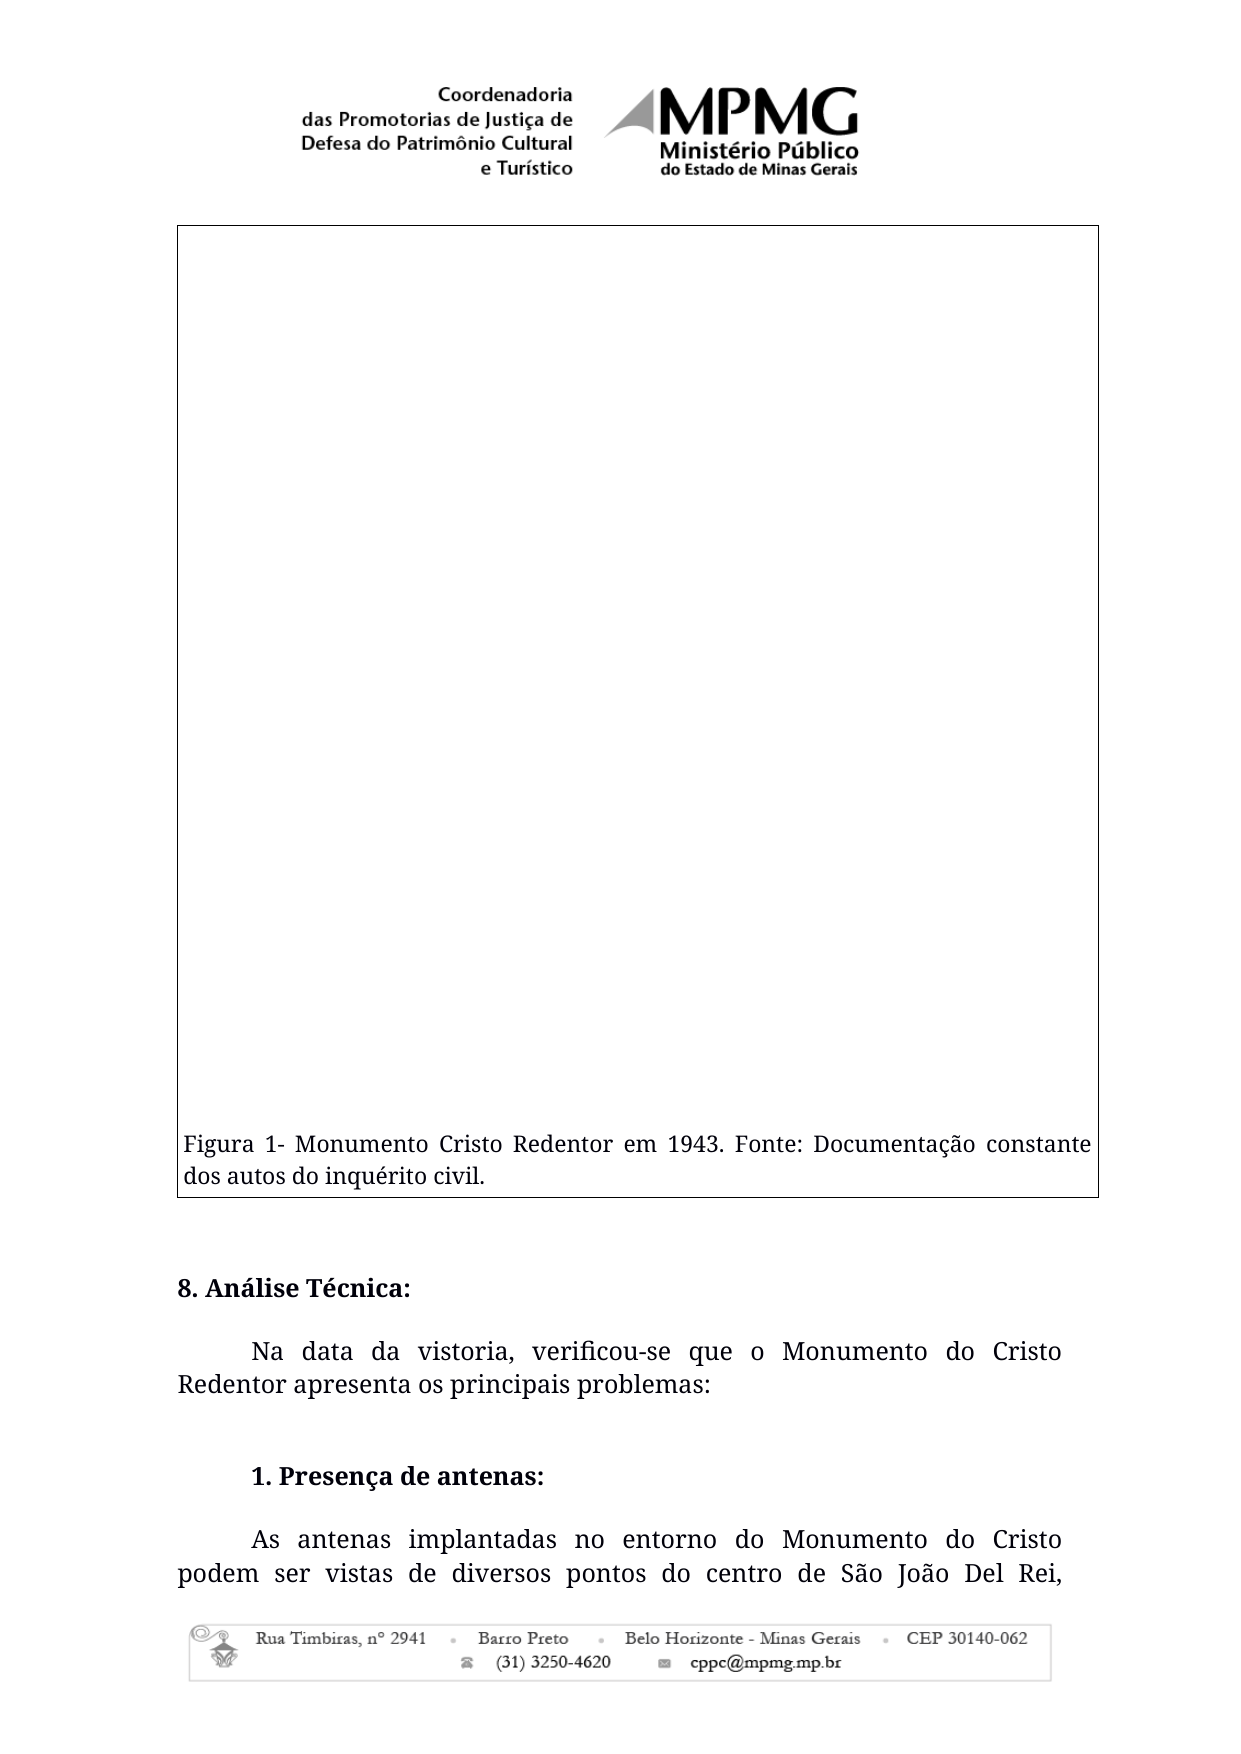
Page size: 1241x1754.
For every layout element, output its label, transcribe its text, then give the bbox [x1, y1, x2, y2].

table_header [178, 226, 1098, 1123]
picture [177, 1616, 1062, 1688]
text 8. Análise Técnica: [177, 1270, 1063, 1304]
table_cell Figura 1- Monumento Cristo Redentor em 1943. Fonte: Documentação constante dos autos do inquérito civil. [178, 1123, 1098, 1197]
text Na data da vistoria, verificou-se que o Monumento do Cristo Redentor apresenta os principais problemas: [177, 1333, 1063, 1401]
text 1. Presença de antenas: [177, 1459, 1063, 1493]
text As antenas implantadas no entorno do Monumento do Cristo podem ser vistas de diversos pontos do centro de São João Del Rei, [177, 1522, 1063, 1590]
picture [177, 59, 1053, 192]
